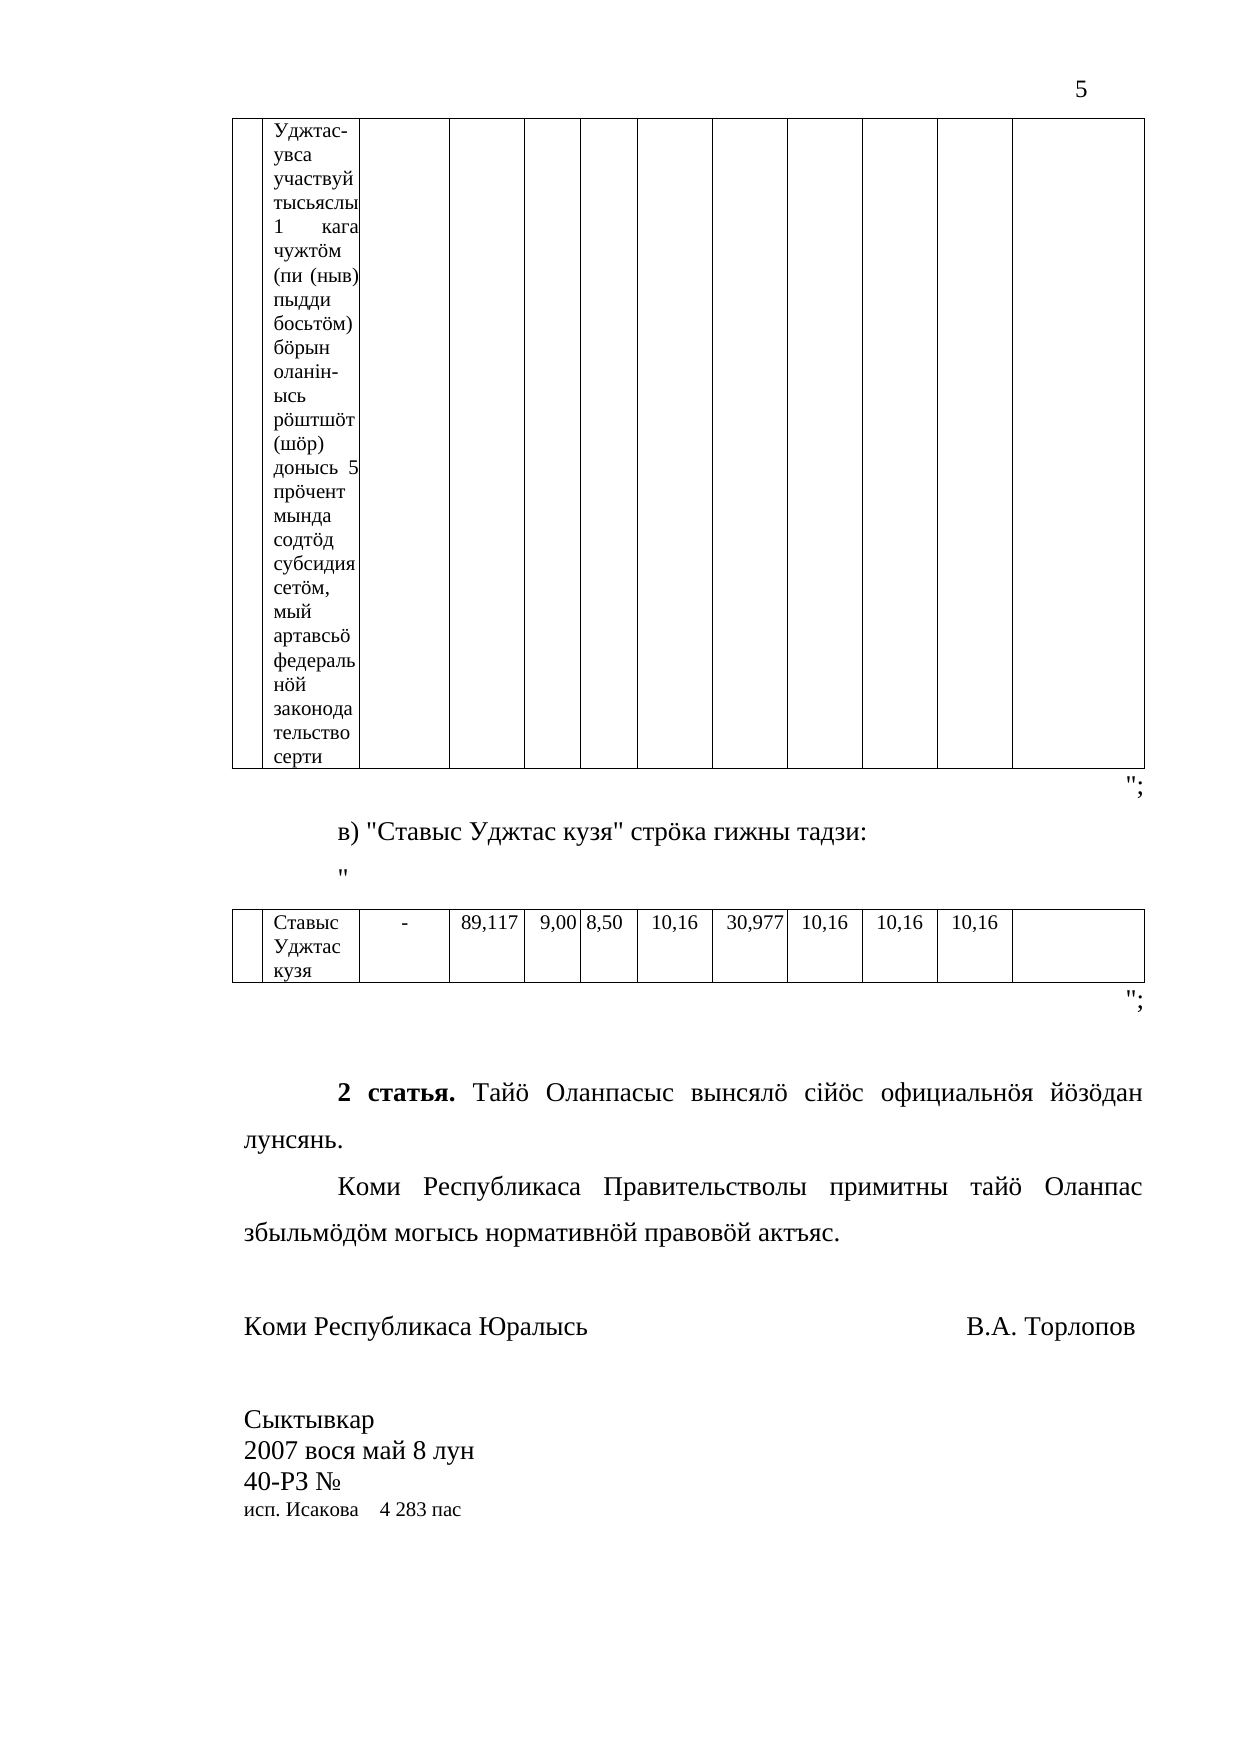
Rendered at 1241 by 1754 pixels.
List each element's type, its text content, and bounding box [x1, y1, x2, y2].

table_cell [233, 119, 262, 768]
table_cell [788, 119, 862, 768]
table_cell [713, 119, 787, 768]
table_header 30,977 [713, 910, 787, 982]
table_header [1013, 910, 1144, 982]
text Коми Республикаса Юралысь В.А. Торлопов [244, 1310, 1144, 1341]
table_header - [360, 910, 449, 982]
table_header 9,00 [525, 910, 580, 982]
table_header 8,50 [581, 910, 637, 982]
text 2 статья. Тайö Оланпасыс вынсялö сійöс официальнöя йöзöдан лунсянь. [244, 1076, 1144, 1154]
text "; [244, 983, 1144, 1014]
text Коми Республикаса Правительстволы примитны тайö Оланпас збыльмöдöм могысь нормативнöй правовöй актъяс. [244, 1170, 1144, 1248]
text " [244, 862, 1144, 893]
table_cell - [581, 119, 637, 768]
table_cell Уджтас-увса участвуйтысьяслы 1 кага чужтöм (пи (ныв) пыдди босьтöм) бöрын оланін-ысь рöштшöт (шöр) донысь 5 прöчент мында содтöд субсидия сетöм, мый артавсьö федеральнöй законодательство серти [263, 119, 359, 768]
table_cell [450, 119, 524, 768]
table_header Ставыс Уджтас кузя [263, 910, 359, 982]
table_header 10,16 [863, 910, 937, 982]
text в) "Ставыс Уджтас кузя" стрöка гижны тадзи: [244, 816, 1144, 847]
table_cell [938, 119, 1012, 768]
table_cell [1013, 119, 1144, 768]
text "; [244, 769, 1144, 800]
text 2007 вося май 8 лун [244, 1434, 1144, 1465]
table_header 89,117 [450, 910, 524, 982]
table_cell [863, 119, 937, 768]
text Сыктывкар [244, 1403, 1144, 1434]
table_header 10,16 [788, 910, 862, 982]
table_cell [360, 119, 449, 768]
table_header 10,16 [938, 910, 1012, 982]
table_header [233, 910, 262, 982]
text исп. Исакова 4 283 пас [244, 1497, 1087, 1521]
table_header 10,16 [638, 910, 712, 982]
table_cell - [638, 119, 712, 768]
table_cell - [525, 119, 580, 768]
text 40-РЗ № [244, 1465, 1144, 1497]
